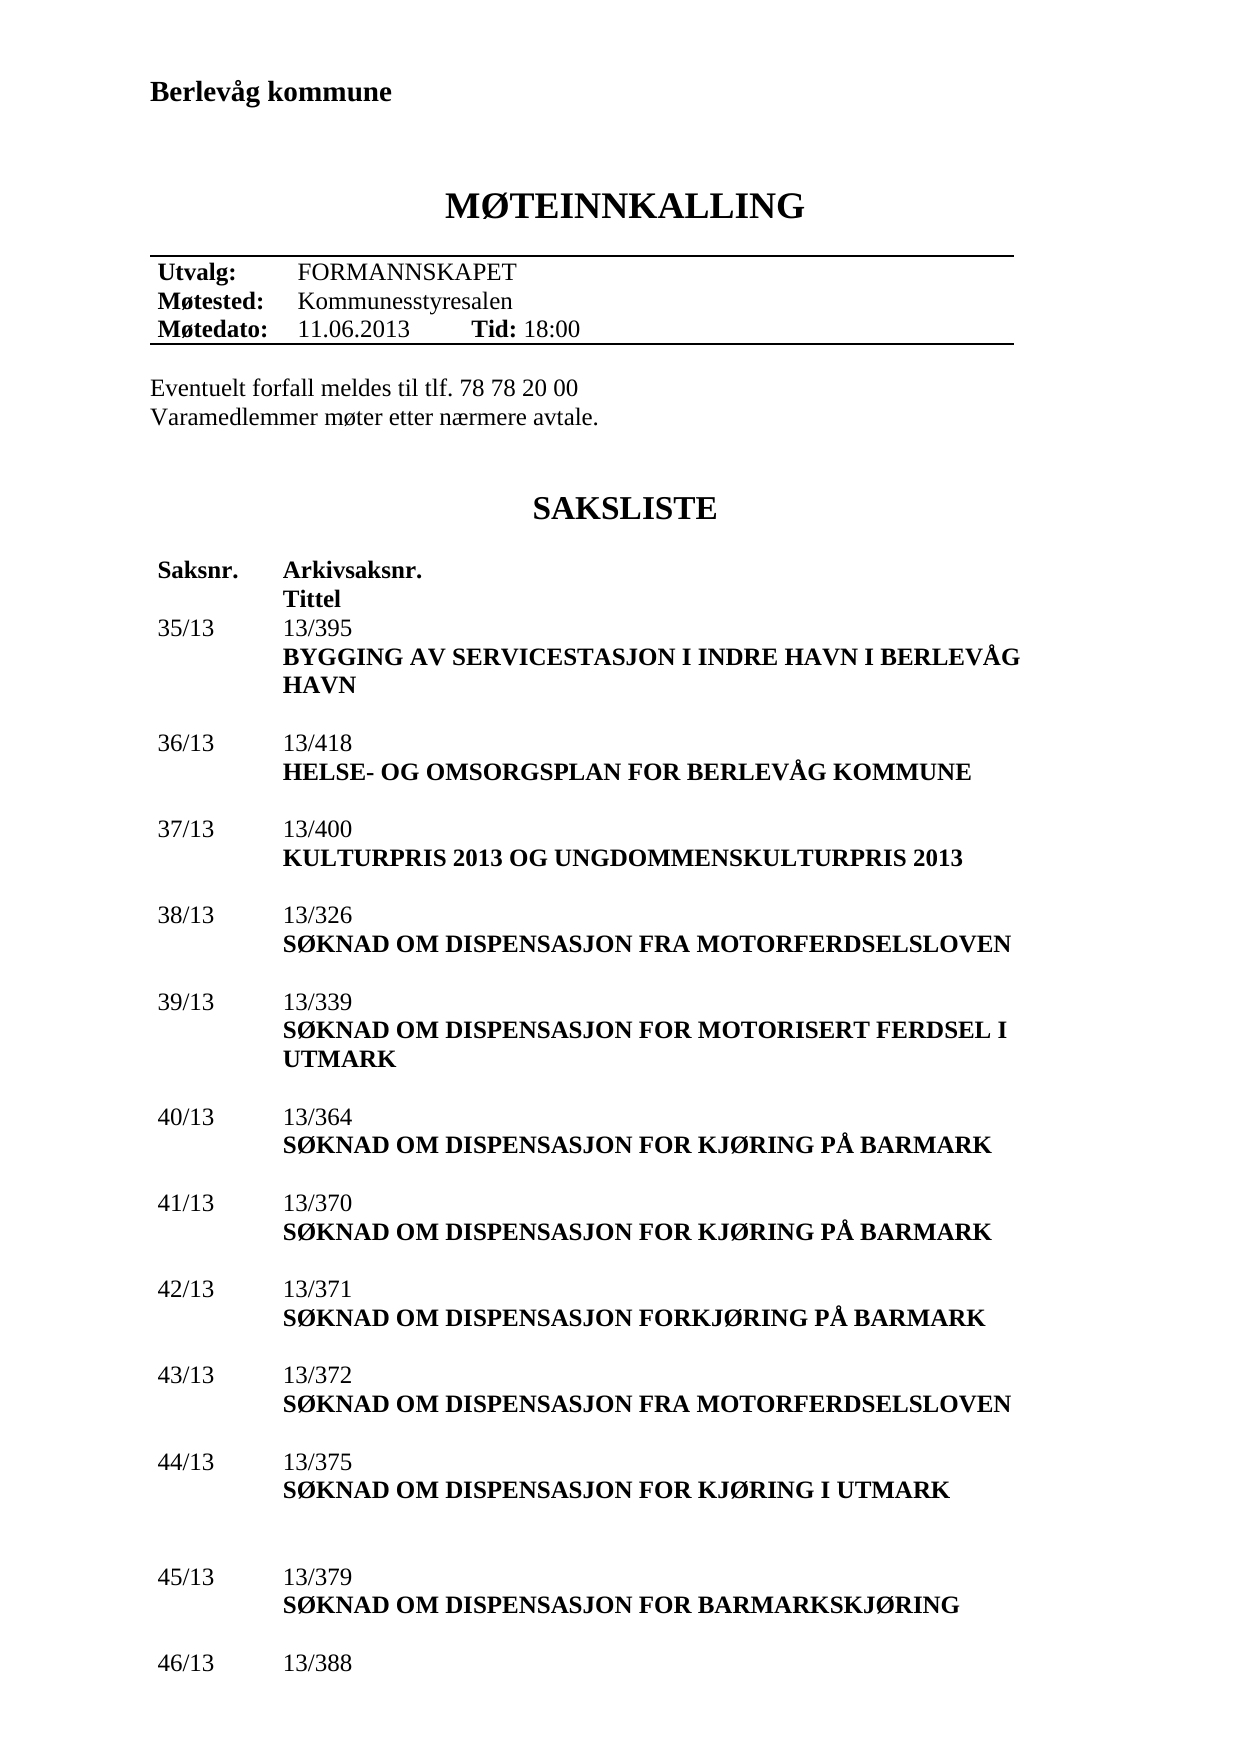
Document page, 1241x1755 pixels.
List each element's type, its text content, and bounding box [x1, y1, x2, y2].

table_cell [150, 584, 275, 613]
table_header [615, 1361, 1028, 1389]
table_cell BYGGING AV SERVICESTASJON I INDRE HAVN I BERLEVÅG HAVN [275, 642, 1028, 699]
table_header [1029, 728, 1115, 757]
table_cell SØKNAD OM DISPENSASJON FOR MOTORISERT FERDSEL I UTMARK [275, 1016, 1028, 1073]
table_cell [150, 1389, 275, 1418]
table_cell [1029, 843, 1115, 872]
table_header 13/364 [275, 1102, 615, 1131]
table_cell HELSE- OG OMSORGSPLAN FOR BERLEVÅG KOMMUNE [275, 757, 1028, 786]
table_cell SØKNAD OM DISPENSASJON FOR KJØRING I UTMARK [275, 1476, 1028, 1504]
table_header [1029, 814, 1115, 843]
table_header 46/13 [150, 1648, 275, 1677]
table_cell [1029, 1303, 1115, 1332]
table_cell [1029, 1016, 1115, 1073]
table_cell [1029, 1131, 1115, 1159]
table_header 37/13 [150, 814, 275, 843]
table_header Formannskapet [290, 257, 1014, 286]
table_header 13/326 [275, 901, 615, 929]
table_header [1029, 1102, 1115, 1131]
table_header [1029, 556, 1115, 584]
table_header 13/388 [275, 1648, 615, 1677]
table_cell [1029, 1389, 1115, 1418]
table_header [1029, 987, 1115, 1016]
table_cell SØKNAD OM DISPENSASJON FORKJØRING PÅ BARMARK [275, 1303, 1028, 1332]
table_header [1029, 1188, 1115, 1217]
table_cell SØKNAD OM DISPENSASJON FRA MOTORFERDSELSLOVEN [275, 929, 1028, 958]
table_header 44/13 [150, 1447, 275, 1476]
table_cell [1029, 613, 1115, 642]
table_header [615, 987, 1028, 1016]
text Varamedlemmer møter etter nærmere avtale. [150, 402, 1100, 431]
table_header 13/370 [275, 1188, 615, 1217]
table_cell Møtedato: [150, 315, 290, 343]
table_header [1029, 1447, 1115, 1476]
table_header [615, 1188, 1028, 1217]
text MØTEINNKALLING [150, 183, 1100, 227]
table_cell [150, 1217, 275, 1246]
text SAKSLISTE [150, 488, 1100, 527]
table_header [615, 901, 1028, 929]
table_cell [150, 929, 275, 958]
table_cell Tittel [275, 584, 1028, 613]
table_header 13/371 [275, 1274, 615, 1303]
table_header [615, 1648, 1028, 1677]
table_header Arkivsaksnr. [275, 556, 615, 584]
table_cell [150, 1016, 275, 1073]
table_cell [1029, 1476, 1115, 1504]
table_cell SØKNAD OM DISPENSASJON FRA MOTORFERDSELSLOVEN [275, 1389, 1028, 1418]
table_cell KULTURPRIS 2013 OG UNGDOMMENSKULTURPRIS 2013 [275, 843, 1028, 872]
table_header 13/418 [275, 728, 615, 757]
table_header [615, 1447, 1028, 1476]
table_header [1029, 1274, 1115, 1303]
table_header 45/13 [150, 1562, 275, 1591]
table_header [615, 728, 1028, 757]
table_cell [615, 613, 1028, 642]
table_cell 35/13 [150, 613, 275, 642]
table_header 13/400 [275, 814, 615, 843]
table_cell 11.06.2013 [290, 315, 464, 343]
table_cell [1029, 1591, 1115, 1619]
table_header [1029, 1648, 1115, 1677]
table_header 36/13 [150, 728, 275, 757]
table_header [1029, 1562, 1115, 1591]
table_header [1029, 1361, 1115, 1389]
table_cell SØKNAD OM DISPENSASJON FOR BARMARKSKJØRING [275, 1591, 1028, 1619]
table_cell [1029, 642, 1115, 699]
table_cell [150, 642, 275, 699]
table_header 41/13 [150, 1188, 275, 1217]
table_cell [150, 757, 275, 786]
table_cell [150, 843, 275, 872]
table_header 13/372 [275, 1361, 615, 1389]
table_header 40/13 [150, 1102, 275, 1131]
table_header Saksnr. [150, 556, 275, 584]
table_header [615, 556, 1028, 584]
table_cell [1029, 1217, 1115, 1246]
table_cell 13/395 [275, 613, 615, 642]
table_cell [1029, 584, 1115, 613]
table_header 13/375 [275, 1447, 615, 1476]
table_cell [150, 1131, 275, 1159]
table_cell Møtested: [150, 286, 290, 314]
table_cell [150, 1303, 275, 1332]
table_header 39/13 [150, 987, 275, 1016]
table_header 13/379 [275, 1562, 615, 1591]
table_header [615, 1274, 1028, 1303]
table_cell SØKNAD OM DISPENSASJON FOR KJØRING PÅ BARMARK [275, 1217, 1028, 1246]
table_cell [150, 1476, 275, 1504]
table_cell Tid: 18:00 [464, 315, 1014, 343]
table_header 38/13 [150, 901, 275, 929]
table_cell SØKNAD OM DISPENSASJON FOR KJØRING PÅ BARMARK [275, 1131, 1028, 1159]
table_header [615, 814, 1028, 843]
table_cell [1029, 757, 1115, 786]
table_header 13/339 [275, 987, 615, 1016]
table_cell [150, 1591, 275, 1619]
table_header 43/13 [150, 1361, 275, 1389]
table_header [1029, 901, 1115, 929]
table_cell Kommunesstyresalen [290, 286, 1014, 314]
text Eventuelt forfall meldes til tlf. 78 78 20 00 [150, 373, 1100, 402]
table_header [615, 1562, 1028, 1591]
table_header Utvalg: [150, 257, 290, 286]
table_header [615, 1102, 1028, 1131]
table_header 42/13 [150, 1274, 275, 1303]
table_cell [1029, 929, 1115, 958]
